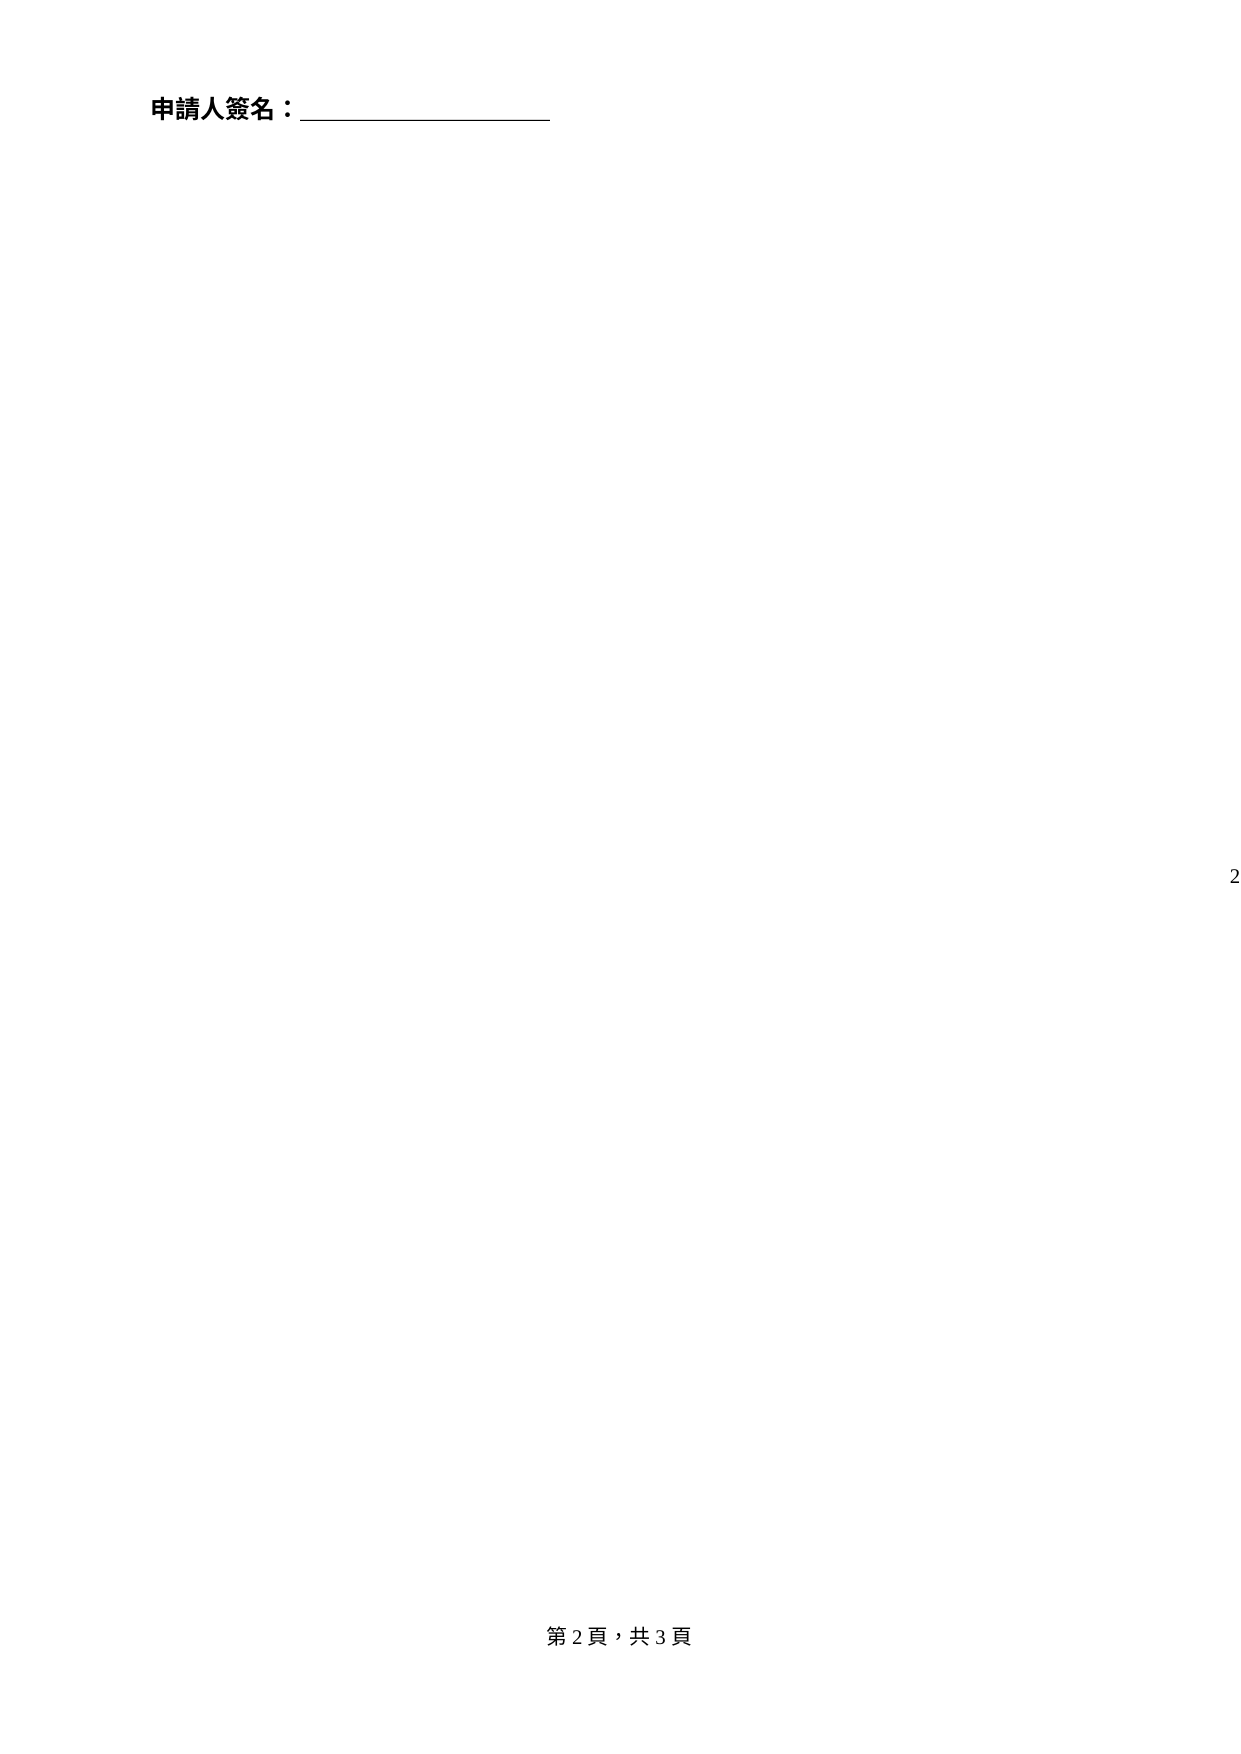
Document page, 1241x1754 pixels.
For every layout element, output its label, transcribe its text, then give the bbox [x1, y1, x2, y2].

text 申請人簽名：＿＿＿＿＿＿＿＿＿＿ [150, 89, 1125, 127]
